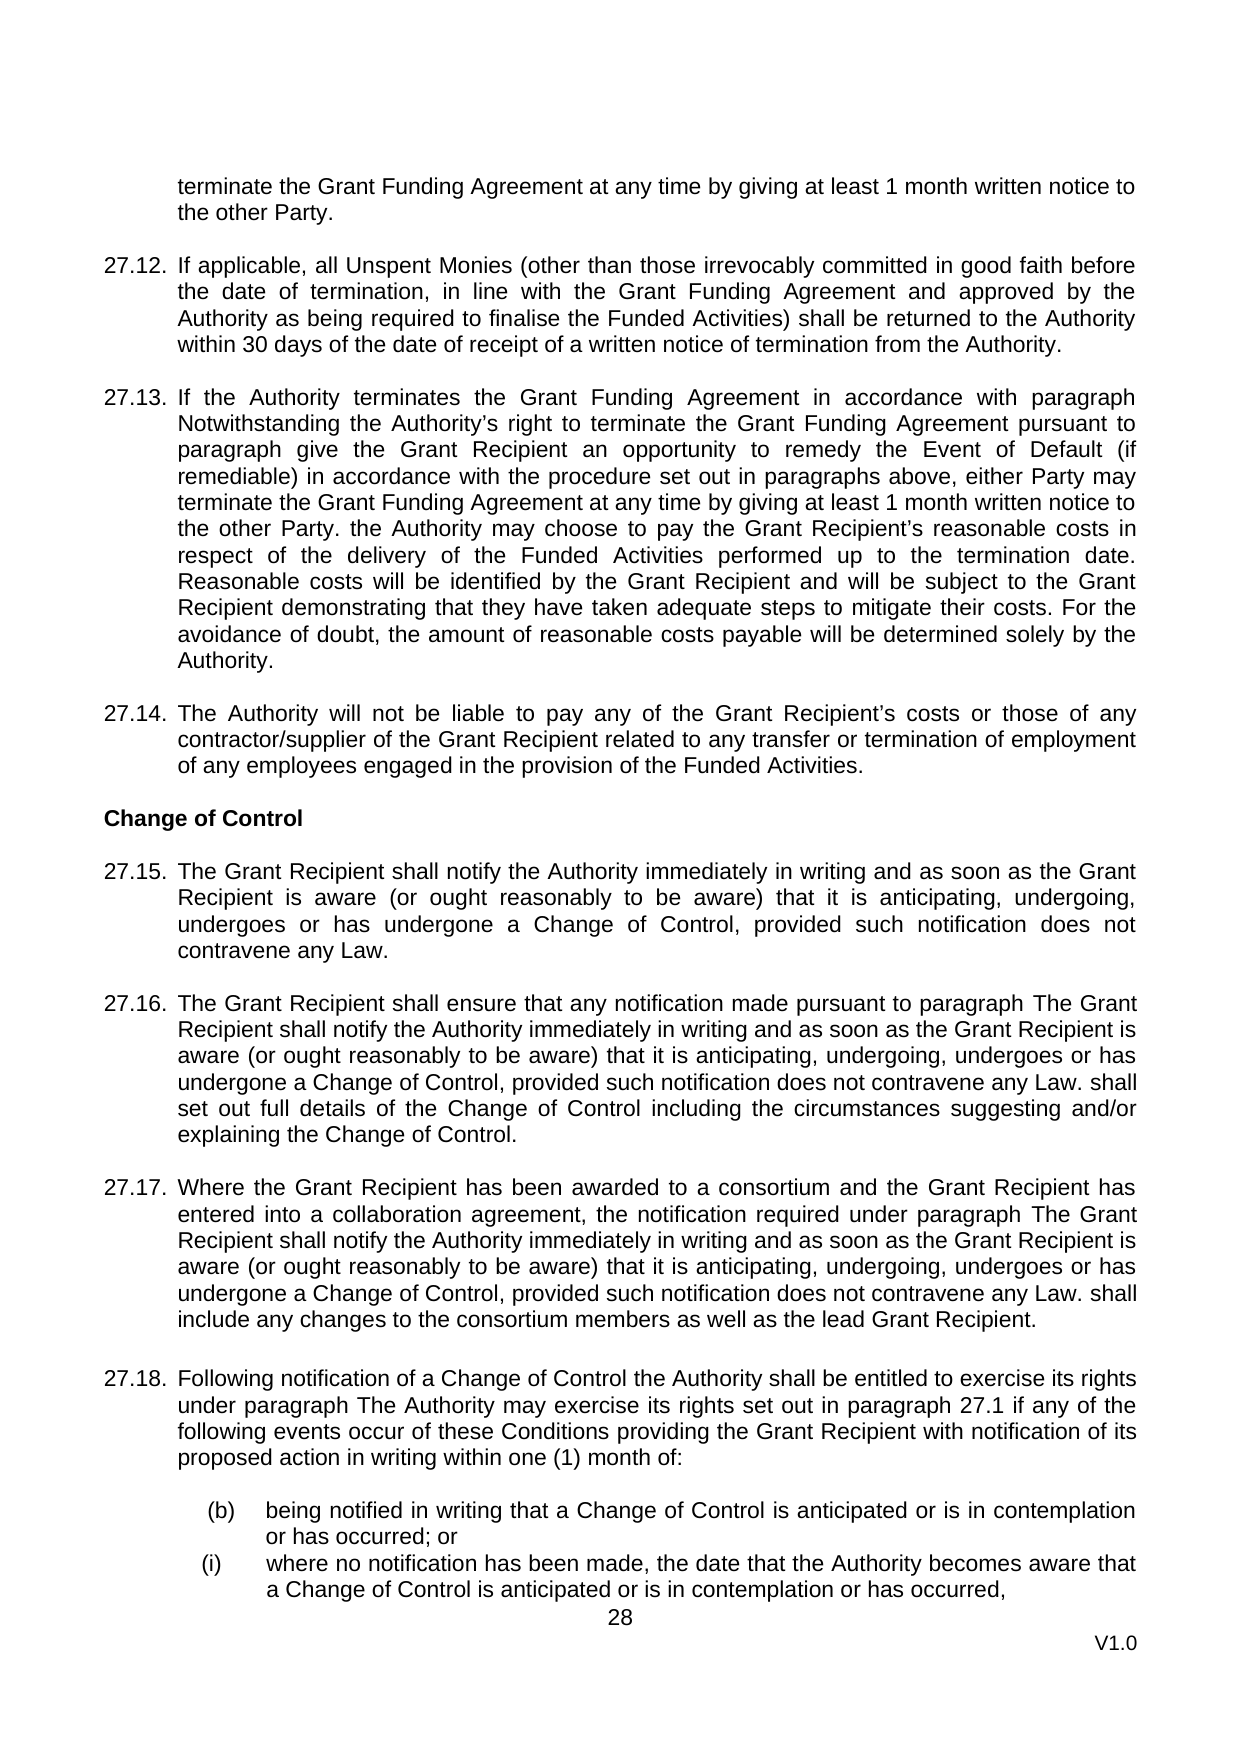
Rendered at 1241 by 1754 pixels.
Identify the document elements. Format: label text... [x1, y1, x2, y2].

list Following notification of a Change of Control the Authority shall be entitled to exercise its rights under paragraph 28.1 of these Conditions providing the Grant Recipient with notification of its proposed action in writing within one (1) month of: [103, 1365, 1137, 1471]
list The Grant Recipient shall notify the Authority immediately in writing and as soon as the Grant Recipient is aware (or ought reasonably to be aware) that it is anticipating, undergoing, undergoes or has undergone a Change of Control, provided such notification does not contravene any Law. [103, 858, 1137, 963]
subtitle Change of Control [103, 805, 1137, 832]
list Notwithstanding the Authority’s right to terminate the Grant Funding Agreement pursuant to paragraph 27.3.4 above, either Party may terminate the Grant Funding Agreement at any time by giving at least 1 month written notice to the other Party. [103, 173, 1137, 225]
list being notified in writing that a Change of Control is anticipated or is in contemplation or has occurred; or [207, 1497, 1137, 1550]
list Where the Grant Recipient has been awarded to a consortium and the Grant Recipient has entered into a collaboration agreement, the notification required under paragraph 27.15 shall include any changes to the consortium members as well as the lead Grant Recipient. [103, 1174, 1137, 1332]
list If the Authority terminates the Grant Funding Agreement in accordance with paragraph 27.11 the Authority may choose to pay the Grant Recipient’s reasonable costs in respect of the delivery of the Funded Activities performed up to the termination date. Reasonable costs will be identified by the Grant Recipient and will be subject to the Grant Recipient demonstrating that they have taken adequate steps to mitigate their costs. For the avoidance of doubt, the amount of reasonable costs payable will be determined solely by the Authority. [103, 383, 1137, 673]
list The Authority will not be liable to pay any of the Grant Recipient’s costs or those of any contractor/supplier of the Grant Recipient related to any transfer or termination of employment of any employees engaged in the provision of the Funded Activities. [103, 700, 1137, 779]
list The Grant Recipient shall ensure that any notification made pursuant to paragraph 27.15 shall set out full details of the Change of Control including the circumstances suggesting and/or explaining the Change of Control. [103, 990, 1137, 1148]
list If applicable, all Unspent Monies (other than those irrevocably committed in good faith before the date of termination, in line with the Grant Funding Agreement and approved by the Authority as being required to finalise the Funded Activities) shall be returned to the Authority within 30 days of the date of receipt of a written notice of termination from the Authority. [103, 252, 1137, 357]
list where no notification has been made, the date that the Authority becomes aware that a Change of Control is anticipated or is in contemplation or has occurred, [222, 1550, 1137, 1602]
